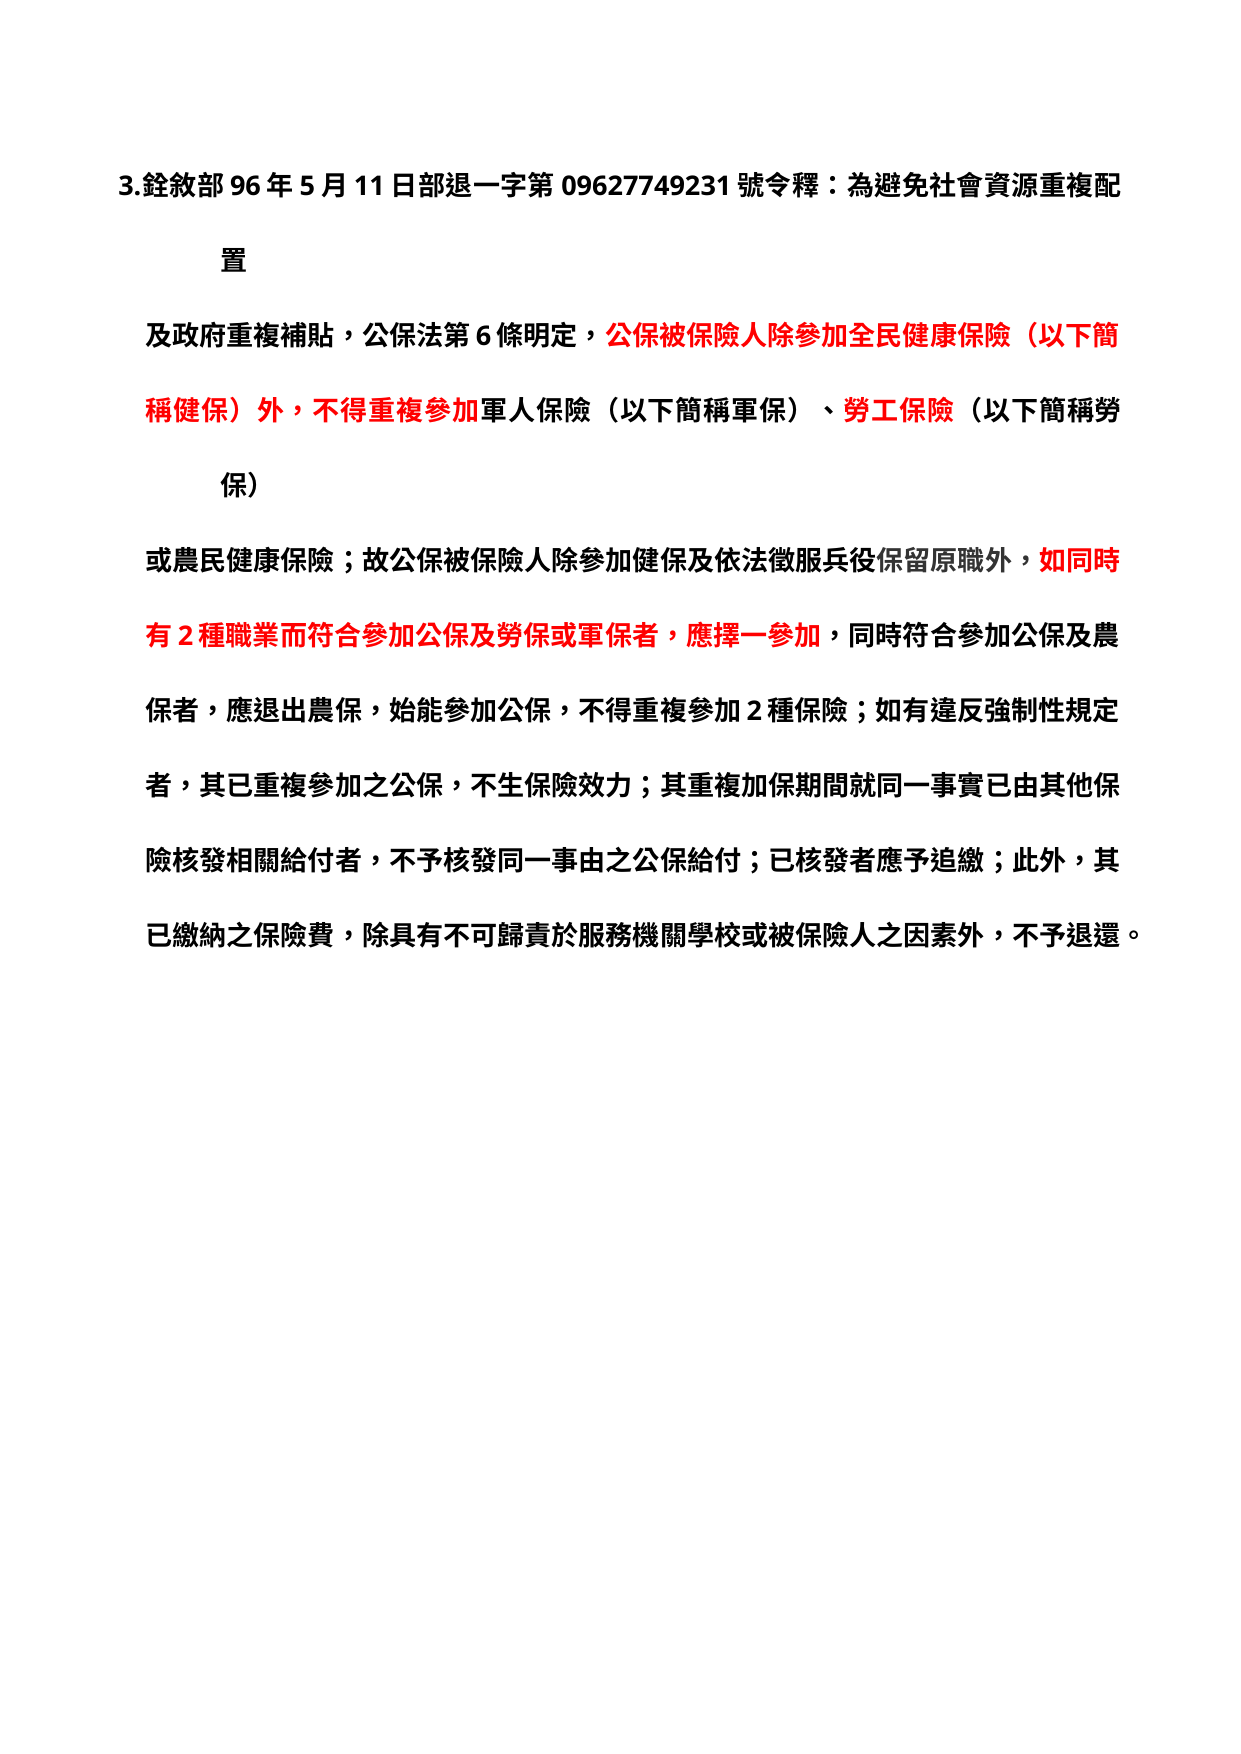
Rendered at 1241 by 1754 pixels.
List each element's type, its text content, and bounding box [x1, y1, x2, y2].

text 險核發相關給付者，不予核發同一事由之公保給付；已核發者應予追繳；此外，其 [145, 821, 1122, 896]
text 有2種職業而符合參加公保及勞保或軍保者，應擇一參加，同時符合參加公保及農 [145, 596, 1122, 671]
text 已繳納之保險費，除具有不可歸責於服務機關學校或被保險人之因素外，不予退還。 [145, 896, 1122, 971]
text 者，其已重複參加之公保，不生保險效力；其重複加保期間就同一事實已由其他保 [145, 746, 1122, 821]
text 稱健保）外，不得重複參加軍人保險（以下簡稱軍保）、勞工保險（以下簡稱勞保） [145, 371, 1122, 521]
text 或農民健康保險；故公保被保險人除參加健保及依法徵服兵役保留原職外，如同時 [145, 521, 1122, 596]
text 及政府重複補貼，公保法第6條明定，公保被保險人除參加全民健康保險（以下簡 [145, 296, 1122, 371]
text 3.銓敘部96年5月11日部退一字第09627749231號令釋：為避免社會資源重複配置 [118, 146, 1122, 296]
text 保者，應退出農保，始能參加公保，不得重複參加2種保險；如有違反強制性規定 [145, 671, 1122, 746]
